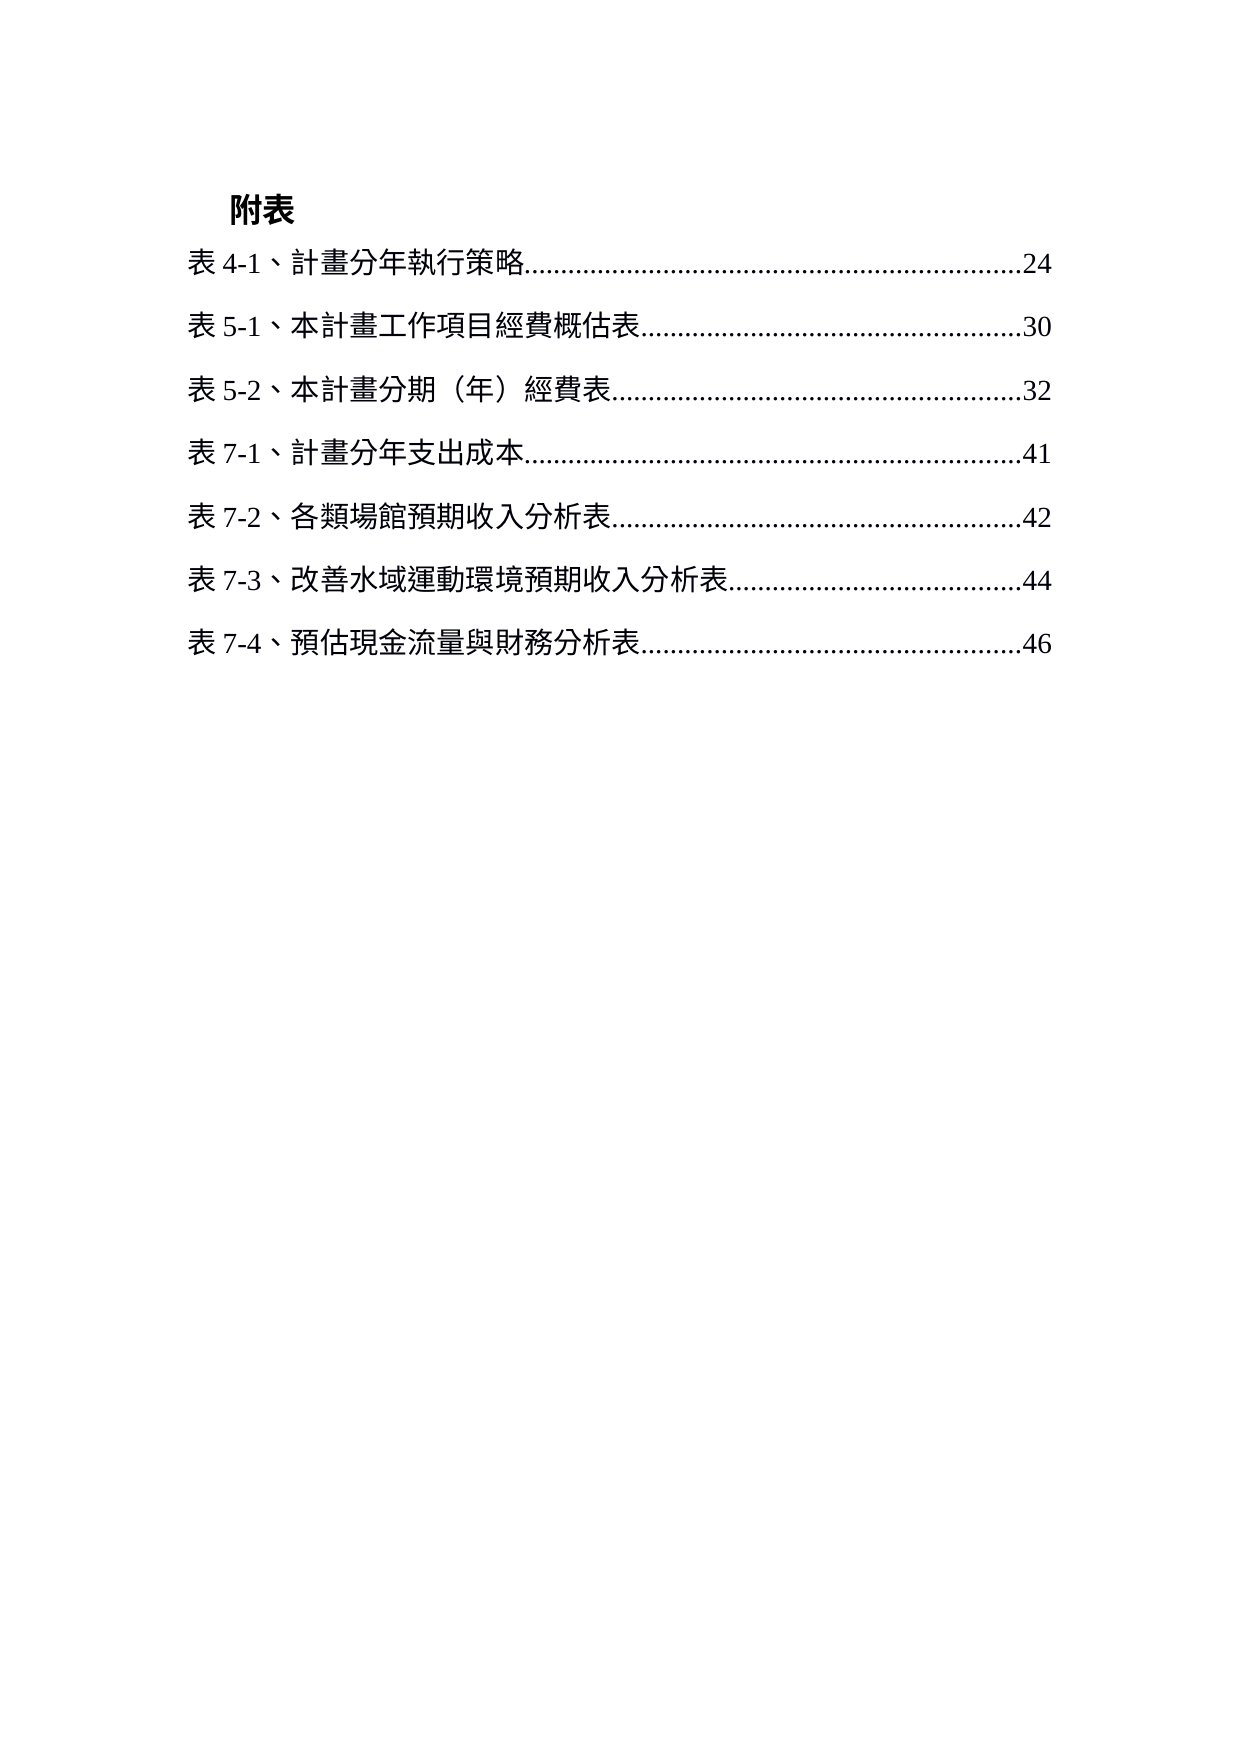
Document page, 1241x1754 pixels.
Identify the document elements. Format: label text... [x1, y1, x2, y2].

text 表7-1、計畫分年支出成本 41 [187, 430, 1053, 472]
text 表4-1、計畫分年執行策略 24 [187, 239, 1053, 282]
text 表5-1、本計畫工作項目經費概估表 30 [187, 303, 1053, 345]
text 表7-2、各類場館預期收入分析表 42 [187, 493, 1053, 536]
text 表5-2、本計畫分期（年）經費表 32 [187, 366, 1053, 409]
subtitle 附表 [229, 164, 1053, 239]
text 表7-4、預估現金流量與財務分析表 46 [187, 620, 1053, 662]
text 表7-3、改善水域運動環境預期收入分析表 44 [187, 557, 1053, 599]
